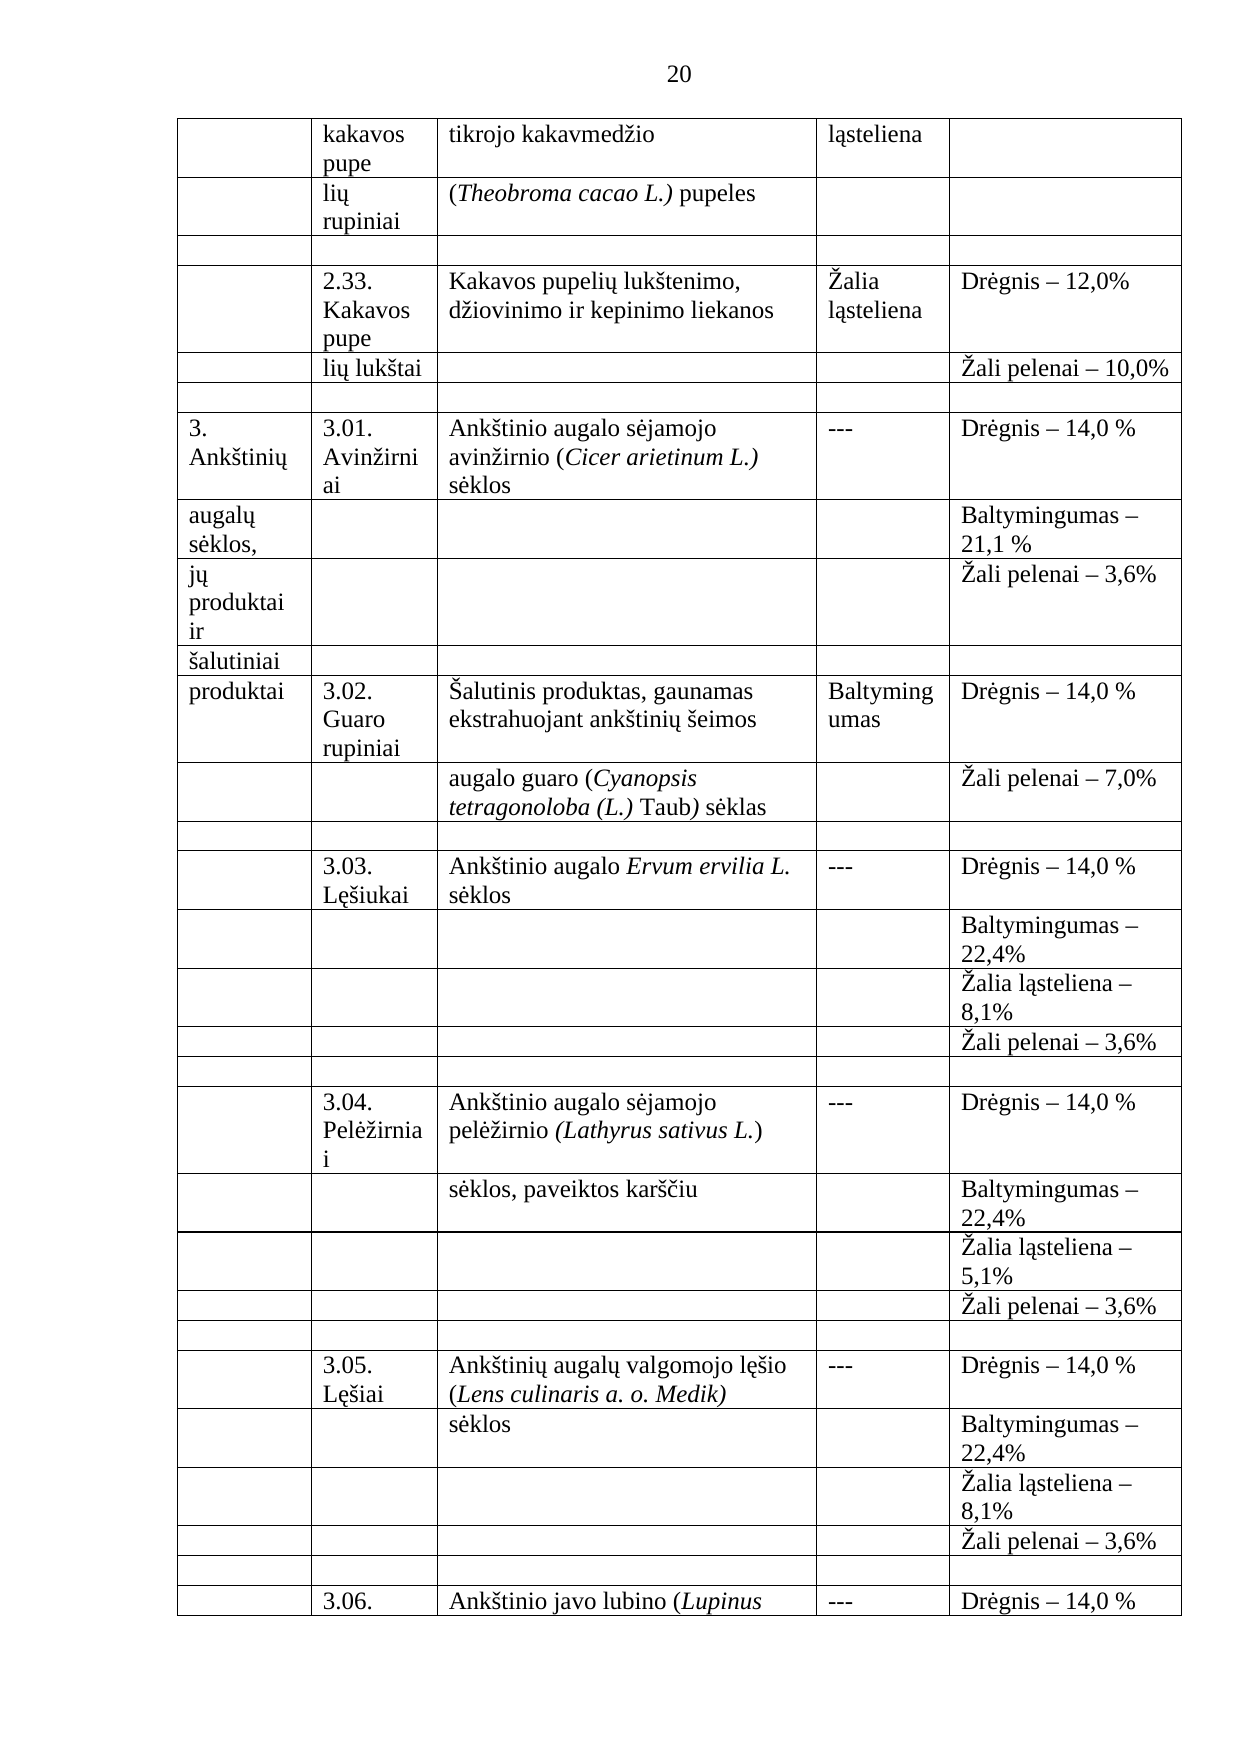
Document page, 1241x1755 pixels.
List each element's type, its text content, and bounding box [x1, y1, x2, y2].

table_cell [178, 1556, 311, 1585]
table_cell Ankštinio augalo sėjamojo avinžirnio (Cicer arietinum L.) sėklos [438, 413, 816, 499]
table_cell 3.01. Avinžirniai [312, 413, 437, 499]
table_cell 3. Ankštinių [178, 413, 311, 499]
table_cell Drėgnis – 14,0 % [950, 413, 1181, 499]
table_cell sėklos [438, 1409, 816, 1467]
table_cell Žali pelenai – 3,6% [950, 559, 1181, 645]
table_cell [178, 383, 311, 412]
table_cell [312, 969, 437, 1026]
table_cell [817, 500, 949, 558]
table_cell [438, 1291, 816, 1320]
table_cell [312, 383, 437, 412]
table_cell [312, 236, 437, 265]
table_cell [312, 559, 437, 645]
table_cell [178, 119, 311, 177]
table_cell [817, 822, 949, 850]
table_cell Žalia ląsteliena – 5,1% [950, 1233, 1181, 1290]
table_cell Žali pelenai – 3,6% [950, 1291, 1181, 1320]
table_cell [817, 353, 949, 382]
table_cell --- [817, 851, 949, 909]
table_cell [817, 1057, 949, 1086]
table_cell [817, 1556, 949, 1585]
table_cell [438, 1468, 816, 1525]
table_cell Baltymingumas – 22,4% [950, 910, 1181, 967]
table_cell [438, 822, 816, 850]
table_cell [950, 1556, 1181, 1585]
table_cell [817, 383, 949, 412]
table_cell Ankštinių augalų valgomojo lęšio (Lens culinaris a. o. Medik) [438, 1351, 816, 1408]
table_cell Žali pelenai – 7,0% [950, 763, 1181, 821]
table_cell [178, 1027, 311, 1056]
table_cell [178, 1321, 311, 1349]
table_cell --- [817, 1586, 949, 1614]
table_cell Baltymingumas – 22,4% [950, 1174, 1181, 1231]
table_cell [438, 910, 816, 967]
table_cell Drėgnis – 14,0 % [950, 851, 1181, 909]
table_cell [312, 500, 437, 558]
table_cell [438, 1321, 816, 1349]
table_cell [817, 1027, 949, 1056]
table_cell [178, 1468, 311, 1525]
table_cell Žali pelenai – 3,6% [950, 1526, 1181, 1555]
table_cell [312, 1233, 437, 1290]
table_cell [817, 236, 949, 265]
table_cell [178, 1409, 311, 1467]
table_cell [438, 1057, 816, 1086]
table_cell [817, 1321, 949, 1349]
table_cell [950, 236, 1181, 265]
table_cell Drėgnis – 14,0 % [950, 1351, 1181, 1408]
table_cell [817, 910, 949, 967]
table_cell [438, 1233, 816, 1290]
table_cell [438, 383, 816, 412]
table_cell [178, 1174, 311, 1231]
table_cell [312, 822, 437, 850]
table_cell 3.06. [312, 1586, 437, 1614]
table_cell lių lukštai [312, 353, 437, 382]
table_cell (Theobroma cacao L.) pupeles [438, 178, 816, 235]
table_cell Ankštinio augalo Ervum ervilia L. sėklos [438, 851, 816, 909]
table_cell [438, 559, 816, 645]
table_cell [438, 646, 816, 675]
table_cell Žalia ląsteliena – 8,1% [950, 969, 1181, 1026]
table_cell Ankštinio javo lubino (Lupinus [438, 1586, 816, 1614]
table_cell 2.33. Kakavos pupe [312, 266, 437, 352]
table_cell augalo guaro (Cyanopsis tetragonoloba (L.) Taub) sėklas [438, 763, 816, 821]
table_cell [817, 969, 949, 1026]
table_cell [950, 119, 1181, 177]
table_cell [312, 1174, 437, 1231]
table_cell [950, 1321, 1181, 1349]
table_cell Baltymingumas [817, 676, 949, 762]
table_cell [950, 1057, 1181, 1086]
table_cell ląsteliena [817, 119, 949, 177]
table_cell [438, 1556, 816, 1585]
table_cell [817, 763, 949, 821]
table_cell sėklos, paveiktos karščiu [438, 1174, 816, 1231]
table_cell [178, 1087, 311, 1173]
table_cell [178, 1586, 311, 1614]
table_cell [950, 178, 1181, 235]
table_cell lių rupiniai [312, 178, 437, 235]
table_cell Kakavos pupelių lukštenimo, džiovinimo ir kepinimo liekanos [438, 266, 816, 352]
table_cell [178, 353, 311, 382]
table_cell [178, 851, 311, 909]
table_cell --- [817, 1351, 949, 1408]
table_cell Žalia ląsteliena – 8,1% [950, 1468, 1181, 1525]
table_cell [312, 1468, 437, 1525]
table_cell Drėgnis – 14,0 % [950, 1087, 1181, 1173]
table_cell [178, 1057, 311, 1086]
table_cell Drėgnis – 12,0% [950, 266, 1181, 352]
table_cell Drėgnis – 14,0 % [950, 676, 1181, 762]
table_cell [817, 1291, 949, 1320]
table_cell [178, 178, 311, 235]
table_cell [817, 1174, 949, 1231]
table_cell Baltymingumas – 22,4% [950, 1409, 1181, 1467]
table_cell [817, 646, 949, 675]
table_cell augalų sėklos, [178, 500, 311, 558]
table_cell 3.02. Guaro rupiniai [312, 676, 437, 762]
table_cell Žali pelenai – 3,6% [950, 1027, 1181, 1056]
table_cell Drėgnis – 14,0 % [950, 1586, 1181, 1614]
table_cell [178, 236, 311, 265]
table_cell [312, 646, 437, 675]
table_cell šalutiniai [178, 646, 311, 675]
table_cell jų produktai ir [178, 559, 311, 645]
table_cell [312, 1027, 437, 1056]
table_cell [178, 1291, 311, 1320]
table_cell [438, 1526, 816, 1555]
table_cell --- [817, 1087, 949, 1173]
table_cell [312, 1556, 437, 1585]
table_cell [312, 1526, 437, 1555]
table_cell Šalutinis produktas, gaunamas ekstrahuojant ankštinių šeimos [438, 676, 816, 762]
table_cell [178, 1526, 311, 1555]
table_cell [178, 266, 311, 352]
table_cell Žali pelenai – 10,0% [950, 353, 1181, 382]
table_cell Ankštinio augalo sėjamojo pelėžirnio (Lathyrus sativus L.) [438, 1087, 816, 1173]
table_cell [950, 822, 1181, 850]
table_cell [178, 1351, 311, 1408]
table_cell [438, 969, 816, 1026]
table_cell [312, 1291, 437, 1320]
table_cell [438, 353, 816, 382]
table_cell 3.04. Pelėžirniai [312, 1087, 437, 1173]
table_cell [950, 383, 1181, 412]
table_cell [438, 1027, 816, 1056]
table_cell [438, 236, 816, 265]
table_cell [950, 646, 1181, 675]
table_cell [817, 1468, 949, 1525]
table_cell kakavos pupe [312, 119, 437, 177]
table_cell [178, 910, 311, 967]
table_cell --- [817, 413, 949, 499]
table_cell [312, 1409, 437, 1467]
table_cell [178, 969, 311, 1026]
table_cell [438, 500, 816, 558]
table_cell [312, 1057, 437, 1086]
table_cell [817, 559, 949, 645]
table_cell 3.03. Lęšiukai [312, 851, 437, 909]
table_cell [312, 763, 437, 821]
table_cell [178, 763, 311, 821]
table_cell [178, 1233, 311, 1290]
table_cell tikrojo kakavmedžio [438, 119, 816, 177]
table_cell Baltymingumas – 21,1 % [950, 500, 1181, 558]
table_cell Žalia ląsteliena [817, 266, 949, 352]
table_cell [178, 822, 311, 850]
table_cell 3.05. Lęšiai [312, 1351, 437, 1408]
table_cell produktai [178, 676, 311, 762]
table_cell [817, 1526, 949, 1555]
table_cell [817, 178, 949, 235]
table_cell [312, 1321, 437, 1349]
table_cell [817, 1409, 949, 1467]
table_cell [817, 1233, 949, 1290]
table_cell [312, 910, 437, 967]
